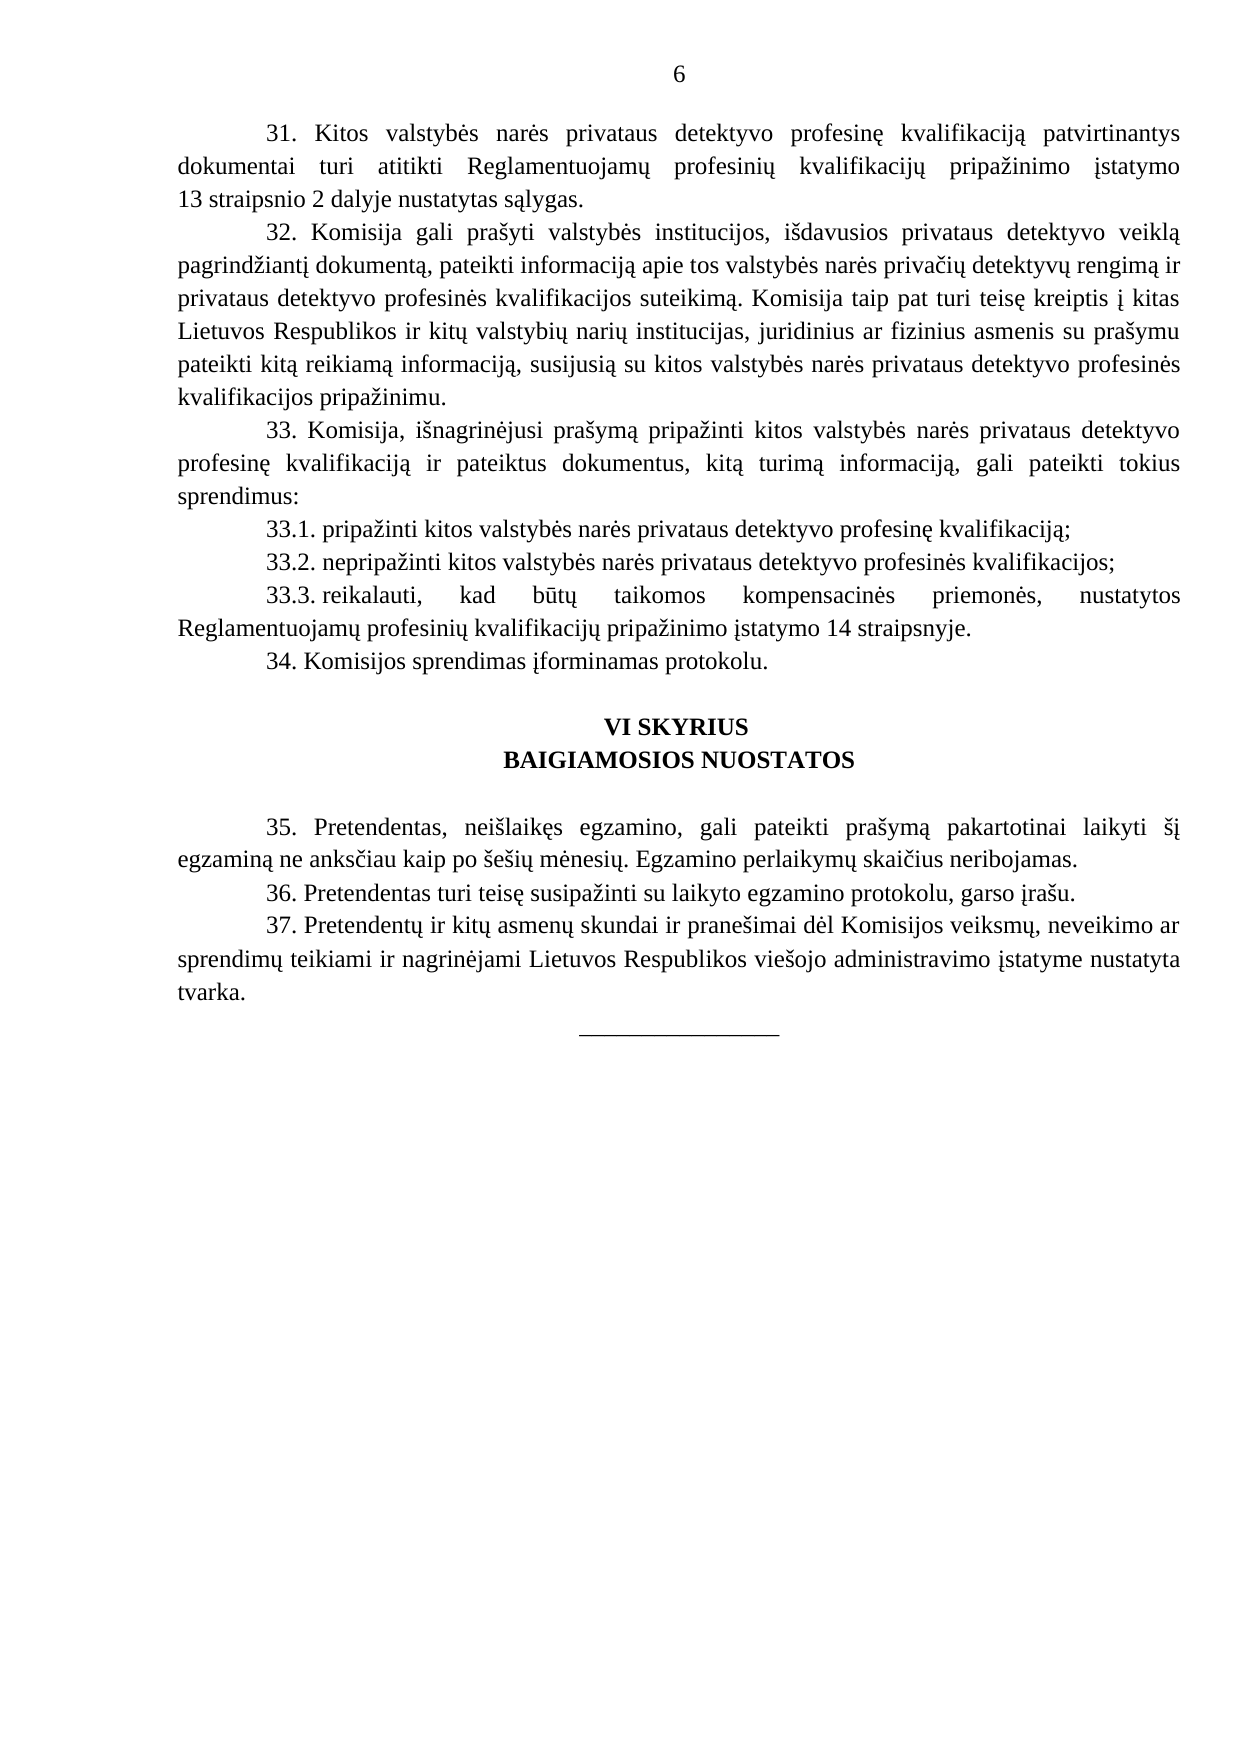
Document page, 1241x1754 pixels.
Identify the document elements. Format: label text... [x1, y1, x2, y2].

text ________________ [177, 1010, 1181, 1038]
text 36. Pretendentas turi teisę susipažinti su laikyto egzamino protokolu, garso įrašu. [177, 878, 1181, 906]
text BAIGIAMOSIOS NUOSTATOS [177, 746, 1181, 774]
text 33.3. reikalauti, kad būtų taikomos kompensacinės priemonės, nustatytos Reglamentuojamų profesinių kvalifikacijų pripažinimo įstatymo 14 straipsnyje. [177, 580, 1181, 642]
text 35. Pretendentas, neišlaikęs egzamino, gali pateikti prašymą pakartotinai laikyti šį egzaminą ne anksčiau kaip po šešių mėnesių. Egzamino perlaikymų skaičius neribojamas. [177, 812, 1181, 873]
text 31. Kitos valstybės narės privataus detektyvo profesinę kvalifikaciją patvirtinantys dokumentai turi atitikti Reglamentuojamų profesinių kvalifikacijų pripažinimo įstatymo 13 straipsnio 2 dalyje nustatytas sąlygas. [177, 118, 1181, 213]
text VI skyrius [177, 712, 1181, 741]
text 32. Komisija gali prašyti valstybės institucijos, išdavusios privataus detektyvo veiklą pagrindžiantį dokumentą, pateikti informaciją apie tos valstybės narės privačių detektyvų rengimą ir privataus detektyvo profesinės kvalifikacijos suteikimą. Komisija taip pat turi teisę kreiptis į kitas Lietuvos Respublikos ir kitų valstybių narių institucijas, juridinius ar fizinius asmenis su prašymu pateikti kitą reikiamą informaciją, susijusią su kitos valstybės narės privataus detektyvo profesinės kvalifikacijos pripažinimu. [177, 217, 1181, 411]
text 33.2. nepripažinti kitos valstybės narės privataus detektyvo profesinės kvalifikacijos; [177, 547, 1181, 576]
text 33. Komisija, išnagrinėjusi prašymą pripažinti kitos valstybės narės privataus detektyvo profesinę kvalifikaciją ir pateiktus dokumentus, kitą turimą informaciją, gali pateikti tokius sprendimus: [177, 415, 1181, 510]
text 34. Komisijos sprendimas įforminamas protokolu. [177, 646, 1181, 675]
text 33.1. pripažinti kitos valstybės narės privataus detektyvo profesinę kvalifikaciją; [177, 514, 1181, 543]
text 37. Pretendentų ir kitų asmenų skundai ir pranešimai dėl Komisijos veiksmų, neveikimo ar sprendimų teikiami ir nagrinėjami Lietuvos Respublikos viešojo administravimo įstatyme nustatyta tvarka. [177, 911, 1181, 1005]
